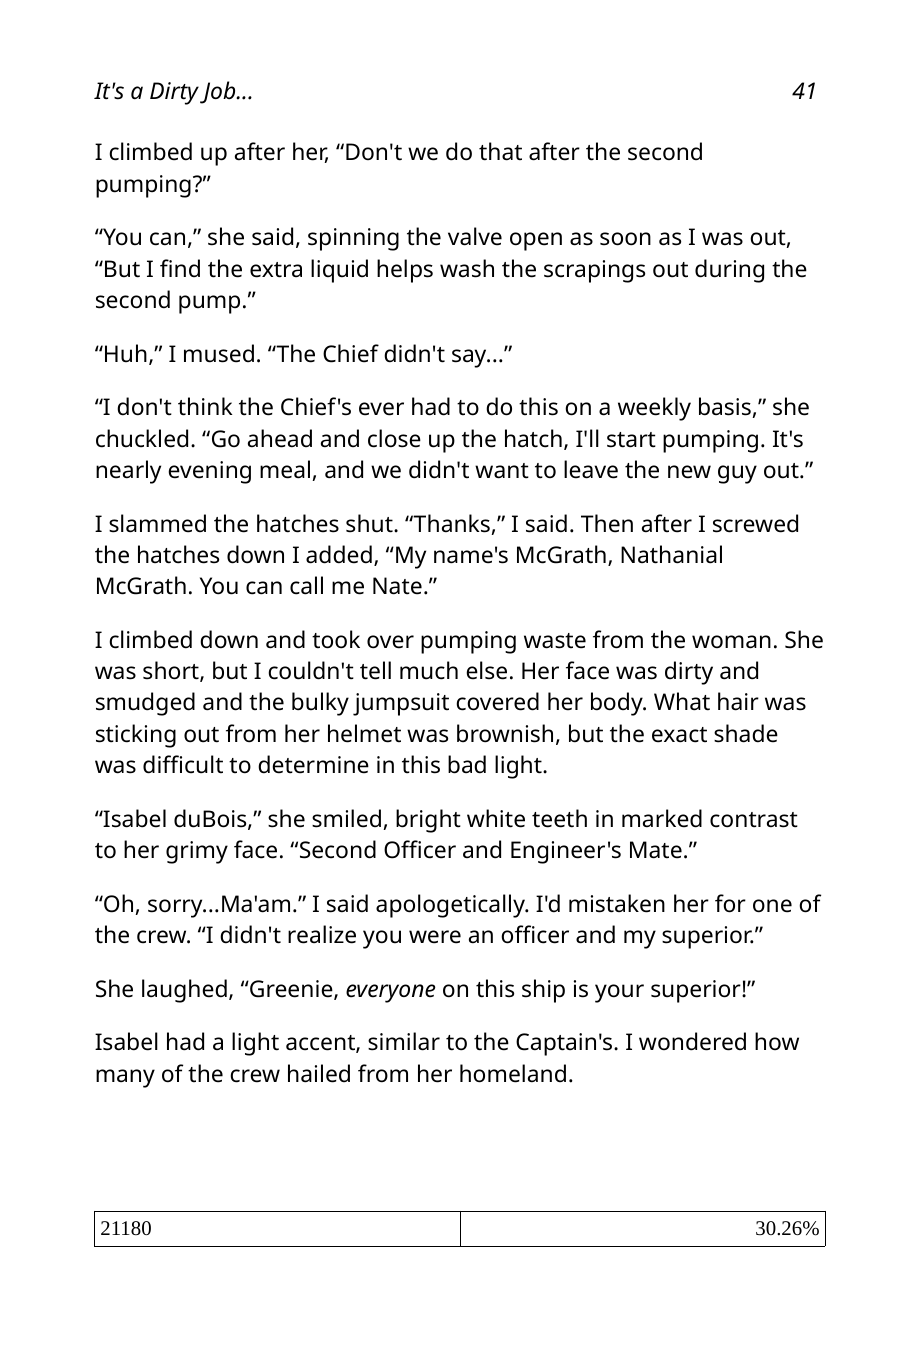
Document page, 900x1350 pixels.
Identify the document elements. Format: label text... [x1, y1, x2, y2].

text “Isabel duBois,” she smiled, bright white teeth in marked contrast to her grimy face. “Second Officer and Engineer's Mate.” [94, 802, 825, 865]
text I climbed up after her, “Don't we do that after the second pumping?” [94, 136, 825, 199]
text “Huh,” I mused. “The Chief didn't say...” [94, 337, 825, 369]
text “I don't think the Chief's ever had to do this on a weekly basis,” she chuckled. “Go ahead and close up the hatch, I'll start pumping. It's nearly evening meal, and we didn't want to leave the new guy out.” [94, 391, 825, 485]
text Isabel had a light accent, similar to the Captain's. I wondered how many of the crew hailed from her homeland. [94, 1026, 825, 1089]
text “You can,” she said, spinning the valve open as soon as I was out, “But I find the extra liquid helps wash the scrapings out during the second pump.” [94, 221, 825, 315]
text She laughed, “Greenie, everyone on this ship is your superior!” [94, 972, 825, 1004]
text I climbed down and took over pumping waste from the woman. She was short, but I couldn't tell much else. Her face was dirty and smudged and the bulky jumpsuit covered her body. What hair was sticking out from her helmet was brownish, but the exact shade was difficult to determine in this bad light. [94, 624, 825, 780]
text I slammed the hatches shut. “Thanks,” I said. Then after I screwed the hatches down I added, “My name's McGrath, Nathanial McGrath. You can call me Nate.” [94, 507, 825, 601]
text “Oh, sorry...Ma'am.” I said apologetically. I'd mistaken her for one of the crew. “I didn't realize you were an officer and my superior.” [94, 887, 825, 950]
